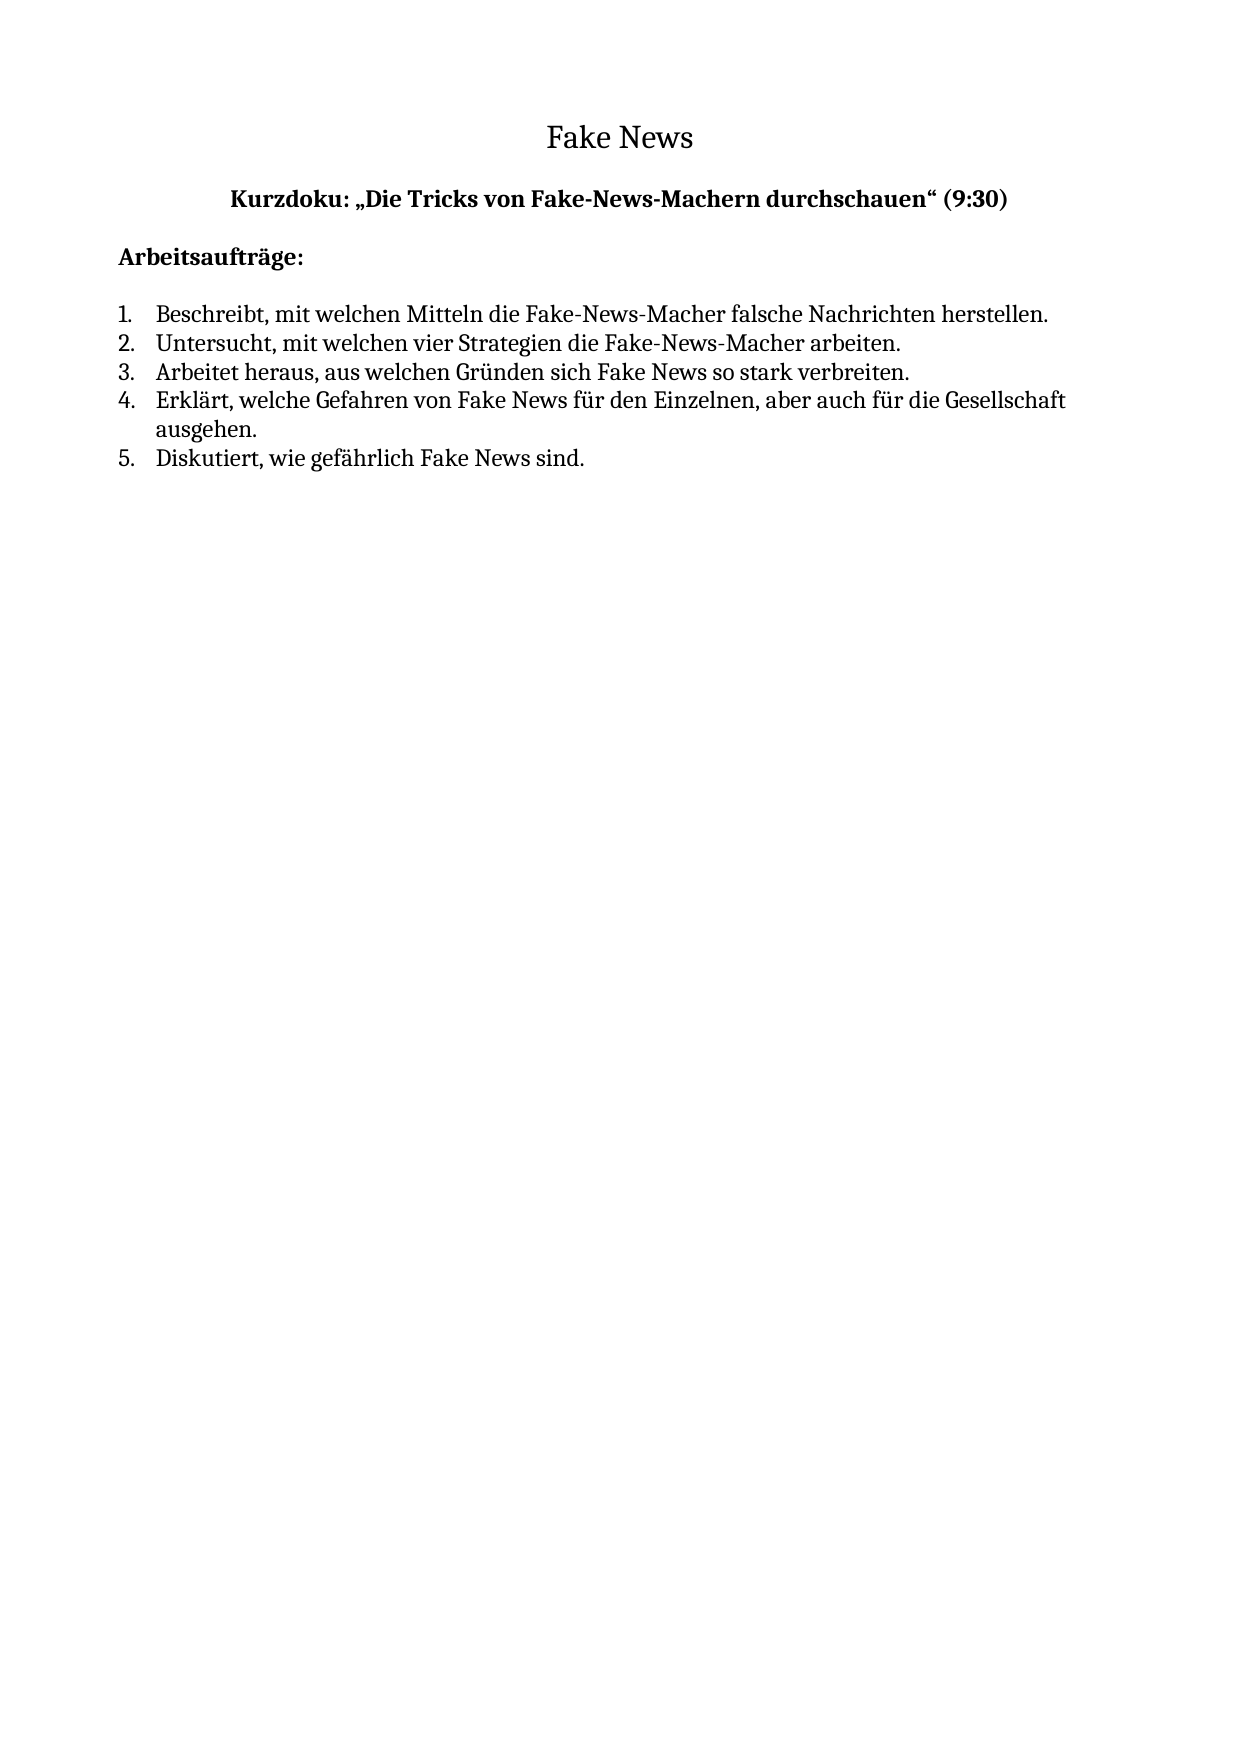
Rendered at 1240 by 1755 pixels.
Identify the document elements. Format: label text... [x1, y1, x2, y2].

text Arbeitsaufträge: [118, 243, 1121, 271]
list Diskutiert, wie gefährlich Fake News sind. [118, 444, 1121, 473]
list Arbeitet heraus, aus welchen Gründen sich Fake News so stark verbreiten. [118, 358, 1121, 386]
list Untersucht, mit welchen vier Strategien die Fake-News-Macher arbeiten. [118, 329, 1121, 358]
text Kurzdoku: „Die Tricks von Fake-News-Machern durchschauen“ (9:30) [118, 185, 1121, 214]
list Beschreibt, mit welchen Mitteln die Fake-News-Macher falsche Nachrichten herstellen. [118, 300, 1121, 329]
text Fake News [118, 118, 1121, 156]
list Erklärt, welche Gefahren von Fake News für den Einzelnen, aber auch für die Gesellschaft ausgehen. [118, 386, 1121, 444]
